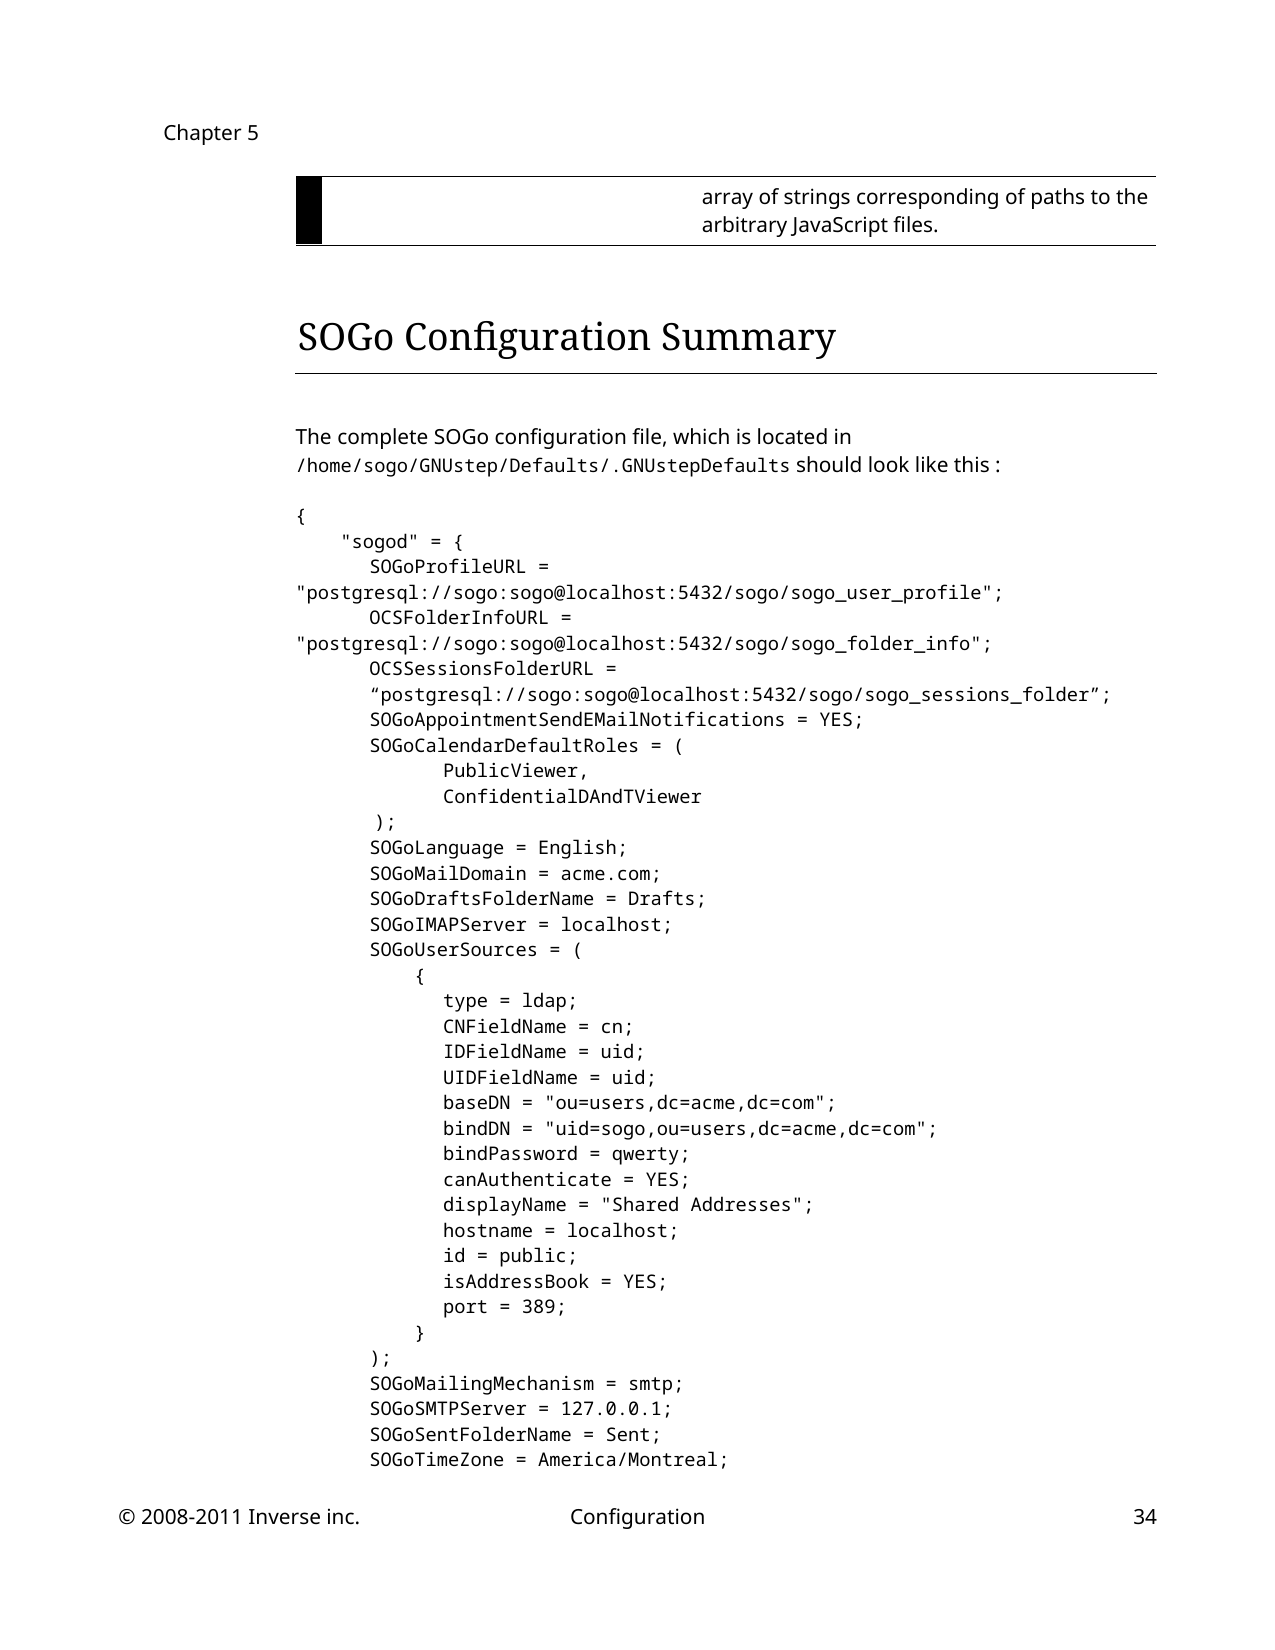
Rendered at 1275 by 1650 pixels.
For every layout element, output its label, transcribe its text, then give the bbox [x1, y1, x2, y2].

text bindDN = "uid=sogo,ou=users,dc=acme,dc=com"; [295, 1115, 1157, 1141]
text SOGoMailDomain = acme.com; [295, 860, 1157, 885]
text id = public; [295, 1243, 1157, 1268]
text SOGoLanguage = English; [295, 834, 1157, 860]
text SOGoProfileURL = "postgresql://sogo:sogo@localhost:5432/sogo/sogo_user_profile"; [295, 553, 1157, 604]
text SOGoTimeZone = America/Montreal; [295, 1447, 1157, 1472]
text SOGoMailingMechanism = smtp; [295, 1370, 1157, 1396]
text The complete SOGo configuration file, which is located in /home/sogo/GNUstep/Defaults/.GNUstepDefaults should look like this : [295, 422, 1157, 479]
text bindPassword = qwerty; [295, 1141, 1157, 1166]
text } [295, 1319, 1157, 1345]
text hostname = localhost; [295, 1217, 1157, 1243]
subtitle SOGo Configuration Summary [295, 310, 1157, 373]
table_cell [296, 177, 322, 244]
table_cell array of strings corresponding of paths to the arbitrary JavaScript files. [696, 177, 1156, 244]
table_cell [322, 177, 696, 244]
text baseDN = "ou=users,dc=acme,dc=com"; [295, 1089, 1157, 1115]
text SOGoAppointmentSendEMailNotifications = YES; [295, 707, 1157, 732]
text SOGoIMAPServer = localhost; [295, 911, 1157, 936]
text SOGoUserSources = ( [295, 936, 1157, 962]
text OCSSessionsFolderURL = “postgresql://sogo:sogo@localhost:5432/sogo/sogo_sessions_folder”; [295, 656, 1157, 707]
text UIDFieldName = uid; [295, 1064, 1157, 1089]
text canAuthenticate = YES; [295, 1166, 1157, 1192]
text SOGoCalendarDefaultRoles = ( [295, 732, 1157, 758]
text type = ldap; [295, 987, 1157, 1013]
text port = 389; [295, 1294, 1157, 1319]
text displayName = "Shared Addresses"; [295, 1192, 1157, 1217]
text ); [295, 1345, 1157, 1370]
text "sogod" = { [295, 528, 1157, 553]
text SOGoDraftsFolderName = Drafts; [295, 885, 1157, 911]
text { [295, 502, 1157, 528]
text PublicViewer, [295, 758, 1157, 783]
text SOGoSentFolderName = Sent; [295, 1421, 1157, 1447]
text CNFieldName = cn; [295, 1013, 1157, 1038]
text ); [295, 809, 1157, 834]
text isAddressBook = YES; [295, 1268, 1157, 1294]
text { [295, 962, 1157, 987]
text OCSFolderInfoURL = "postgresql://sogo:sogo@localhost:5432/sogo/sogo_folder_info"; [295, 604, 1157, 656]
text ConfidentialDAndTViewer [295, 783, 1157, 809]
text IDFieldName = uid; [295, 1038, 1157, 1064]
text SOGoSMTPServer = 127.0.0.1; [295, 1396, 1157, 1421]
